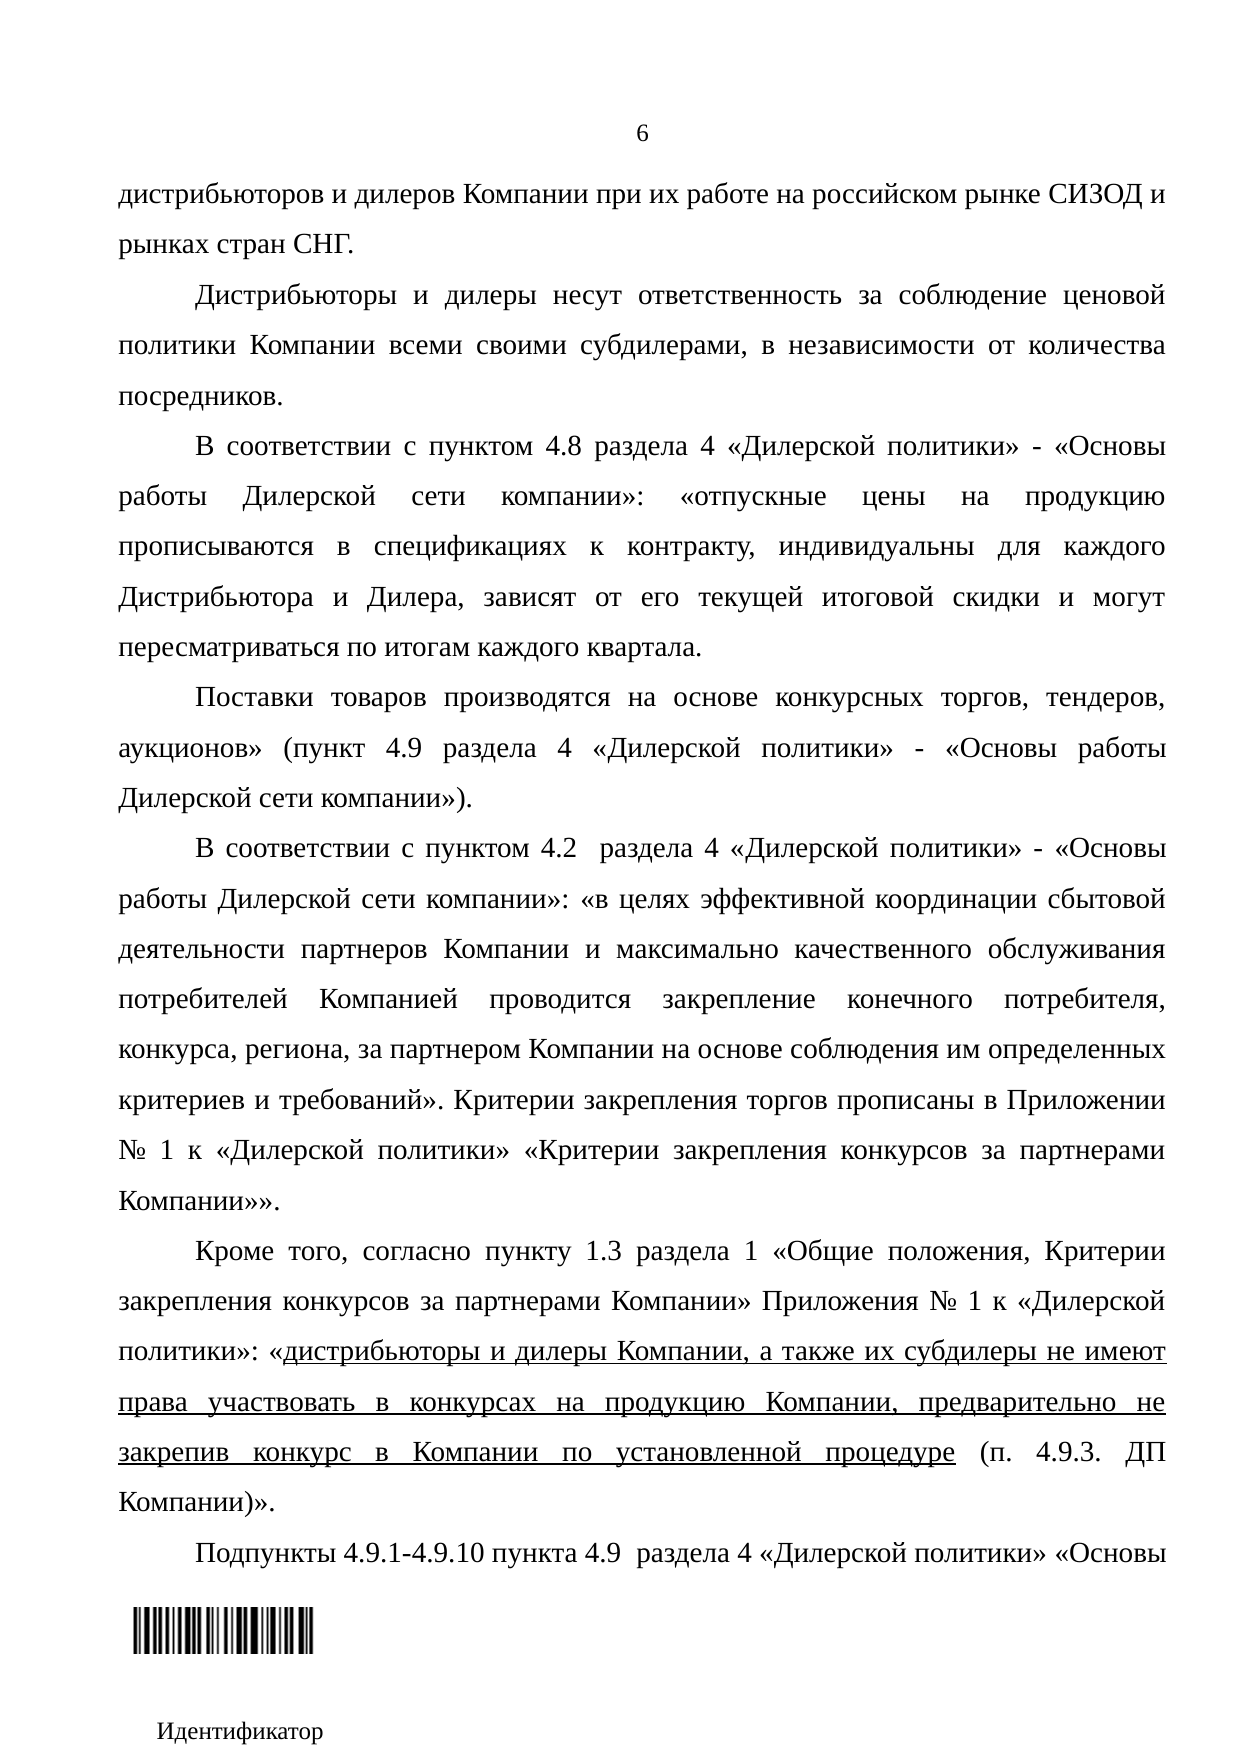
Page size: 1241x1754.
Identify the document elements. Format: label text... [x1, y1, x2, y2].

text В соответствии с пунктом 4.2 раздела 4 «Дилерской политики» - «Основы работы Дилерской сети компании»: «в целях эффективной координации сбытовой деятельности партнеров Компании и максимально качественного обслуживания потребителей Компанией проводится закрепление конечного потребителя, конкурса, региона, за партнером Компании на основе соблюдения им определенных критериев и требований». Критерии закрепления торгов прописаны в Приложении № 1 к «Дилерской политики» «Критерии закрепления конкурсов за партнерами Компании»». [118, 830, 1167, 1216]
text дистрибьюторов и дилеров Компании при их работе на российском рынке СИЗОД и рынках стран СНГ. [118, 176, 1167, 260]
text Кроме того, согласно пункту 1.3 раздела 1 «Общие положения, Критерии закрепления конкурсов за партнерами Компании» Приложения № 1 к «Дилерской политики»: «дистрибьюторы и дилеры Компании, а также их субдилеры не имеют права участвовать в конкурсах на продукцию Компании, предварительно не закрепив конкурс в Компании по установленной процедуре (п. 4.9.3. ДП Компании)». [118, 1233, 1167, 1518]
picture [118, 1607, 331, 1654]
text Дистрибьюторы и дилеры несут ответственность за соблюдение ценовой политики Компании всеми своими субдилерами, в независимости от количества посредников. [118, 277, 1167, 411]
text В соответствии с пунктом 4.8 раздела 4 «Дилерской политики» - «Основы работы Дилерской сети компании»: «отпускные цены на продукцию прописываются в спецификациях к контракту, индивидуальны для каждого Дистрибьютора и Дилера, зависят от его текущей итоговой скидки и могут пересматриваться по итогам каждого квартала. [118, 428, 1167, 663]
text Подпункты 4.9.1-4.9.10 пункта 4.9 раздела 4 «Дилерской политики» «Основы [118, 1535, 1167, 1568]
text Поставки товаров производятся на основе конкурсных торгов, тендеров, аукционов» (пункт 4.9 раздела 4 «Дилерской политики» - «Основы работы Дилерской сети компании»). [118, 679, 1167, 814]
